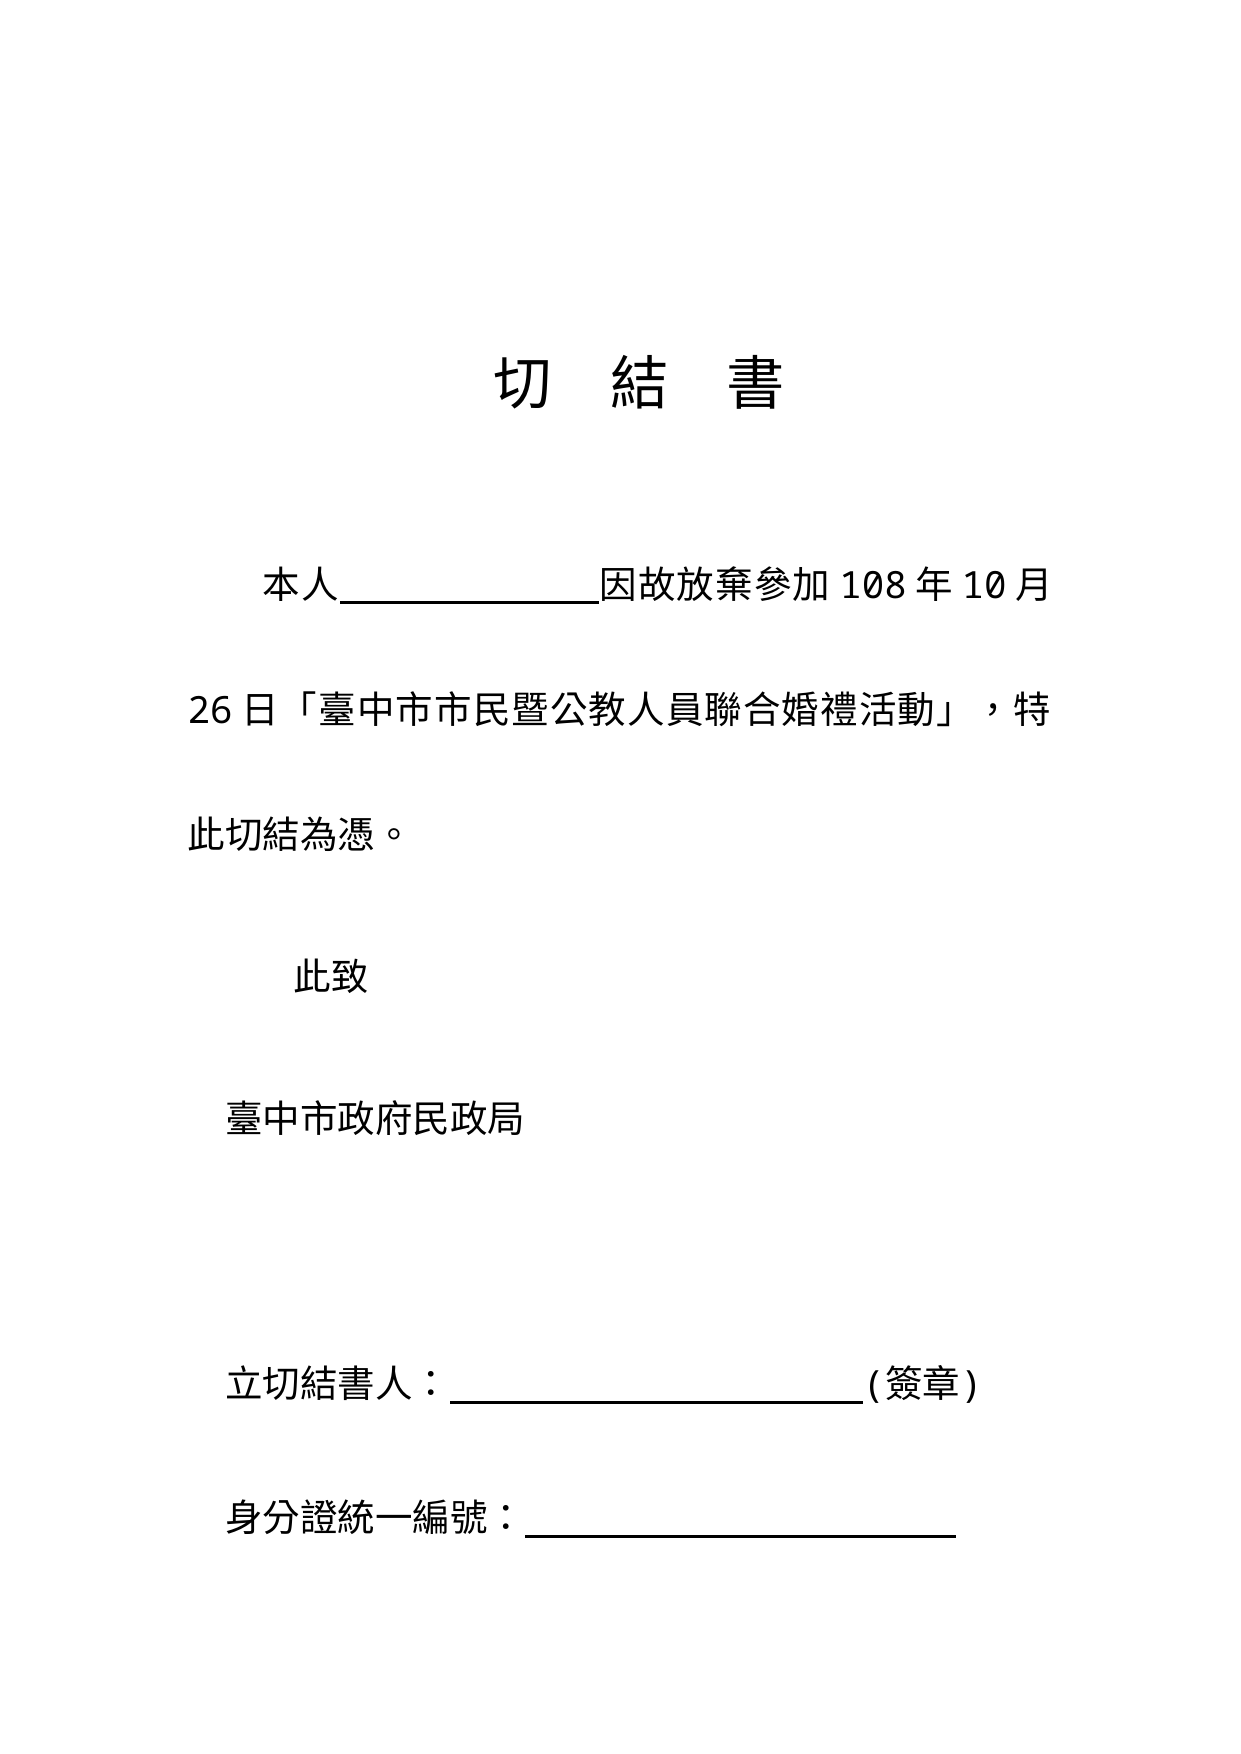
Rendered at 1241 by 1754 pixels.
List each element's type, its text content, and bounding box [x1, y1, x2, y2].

text 本人 因故放棄參加108年10月26日「臺中市市民暨公教人員聯合婚禮活動」，特此切結為憑。 [187, 540, 1053, 853]
text 此致 [256, 932, 1053, 995]
text 立切結書人： (簽章) [187, 1354, 1053, 1409]
text 臺中市政府民政局 [187, 1074, 1053, 1136]
text 切 結 書 [187, 306, 1053, 431]
text 身分證統一編號： [187, 1488, 1053, 1542]
